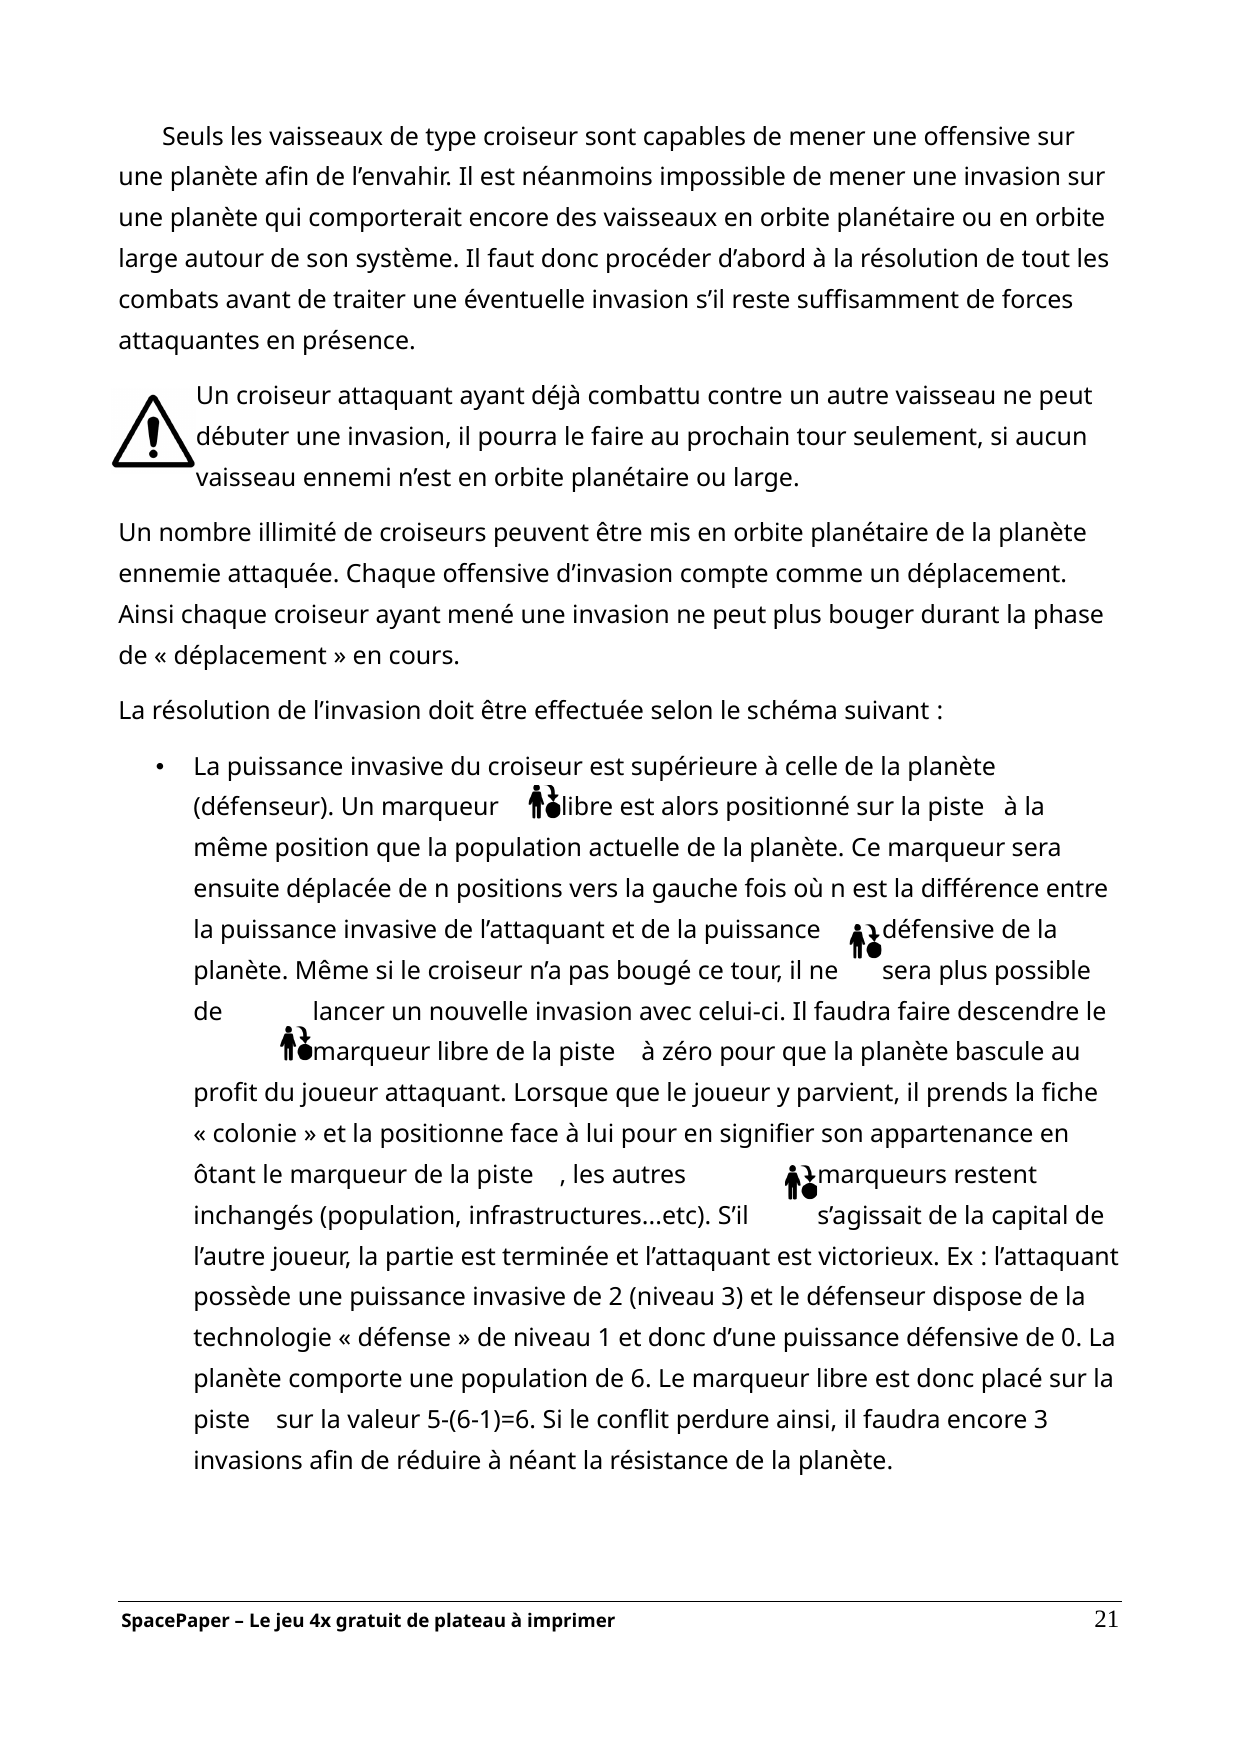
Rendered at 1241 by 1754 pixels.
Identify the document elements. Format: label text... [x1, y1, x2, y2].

picture [528, 785, 561, 819]
text La résolution de l’invasion doit être effectuée selon le schéma suivant : [118, 693, 1122, 727]
list La puissance invasive du croiseur est supérieure à celle de la planète (défenseur). Un marqueur libre est alors positionné sur la piste à la même position que la population actuelle de la planète. Ce marqueur sera ensuite déplacée de n positions vers la gauche fois où n est la différence entre la puissance invasive de l’attaquant et de la puissance défensive de la planète. Même si le croiseur n’a pas bougé ce tour, il ne sera plus possible de lancer un nouvelle invasion avec celui-ci. Il faudra faire descendre le marqueur libre de la piste à zéro pour que la planète bascule au profit du joueur attaquant. Lorsque que le joueur y parvient, il prends la fiche « colonie » et la positionne face à lui pour en signifier son appartenance en ôtant le marqueur de la piste , les autres marqueurs restent inchangés (population, infrastructures...etc). S’il s’agissait de la capital de l’autre joueur, la partie est terminée et l’attaquant est victorieux. Ex : l’attaquant possède une puissance invasive de 2 (niveau 3) et le défenseur dispose de la technologie « défense » de niveau 1 et donc d’une puissance défensive de 0. La planète comporte une population de 6. Le marqueur libre est donc placé sur la piste sur la valeur 5-(6-1)=6. Si le conflit perdure ainsi, il faudra encore 3 invasions afin de réduire à néant la résistance de la planète. [156, 748, 1122, 1476]
text Seuls les vaisseaux de type croiseur sont capables de mener une offensive sur une planète afin de l’envahir. Il est néanmoins impossible de mener une invasion sur une planète qui comporterait encore des vaisseaux en orbite planétaire ou en orbite large autour de son système. Il faut donc procéder d’abord à la résolution de tout les combats avant de traiter une éventuelle invasion s’il reste suffisamment de forces attaquantes en présence. [118, 118, 1122, 356]
picture [111, 388, 196, 474]
picture [785, 1165, 818, 1200]
text Un croiseur attaquant ayant déjà combattu contre un autre vaisseau ne peut débuter une invasion, il pourra le faire au prochain tour seulement, si aucun vaisseau ennemi n’est en orbite planétaire ou large. [118, 378, 1122, 493]
text Un nombre illimité de croiseurs peuvent être mis en orbite planétaire de la planète ennemie attaquée. Chaque offensive d’invasion compte comme un déplacement. Ainsi chaque croiseur ayant mené une invasion ne peut plus bouger durant la phase de « déplacement » en cours. [118, 515, 1122, 671]
picture [849, 924, 882, 959]
picture [280, 1026, 313, 1061]
